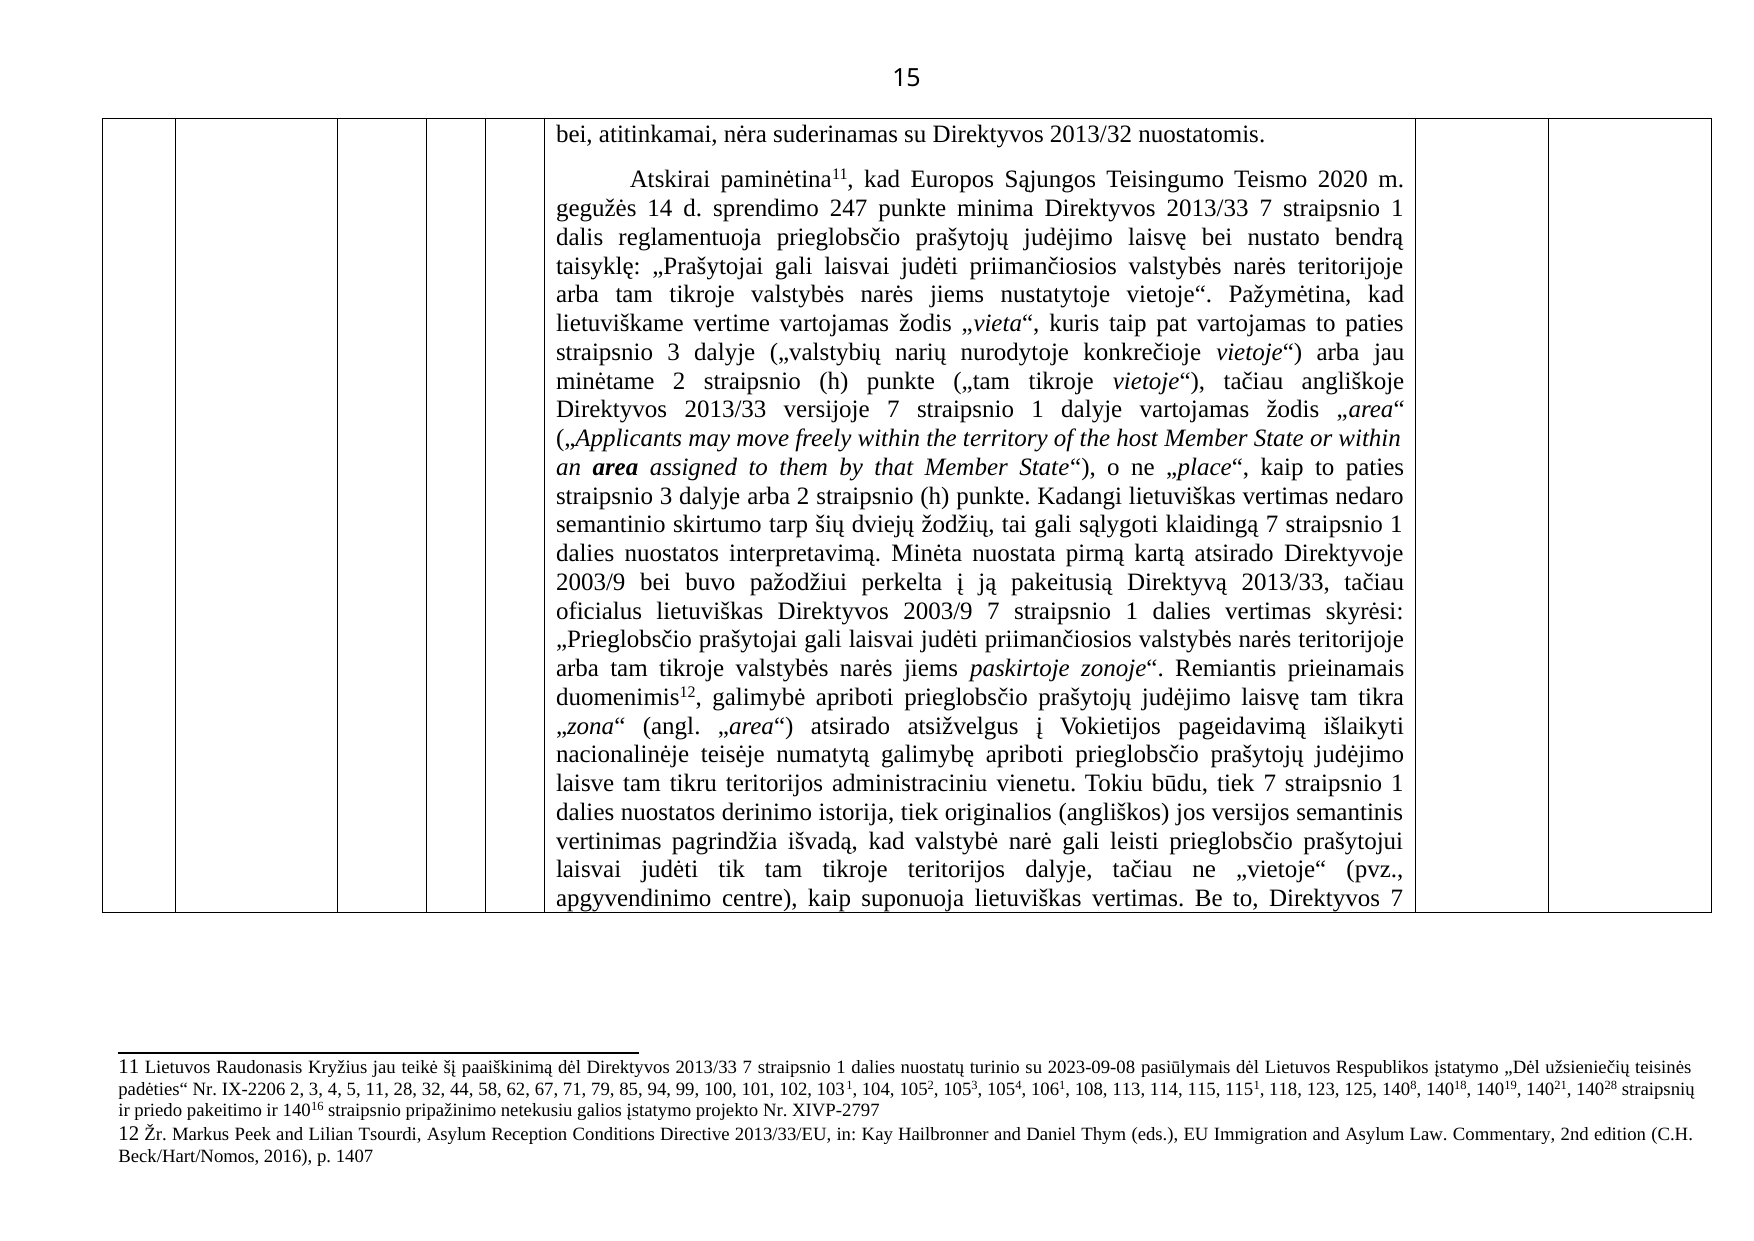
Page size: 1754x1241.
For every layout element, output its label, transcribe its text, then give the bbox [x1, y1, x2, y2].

table_cell [427, 119, 485, 912]
table_cell [1416, 119, 1548, 912]
table_cell bei, atitinkamai, nėra suderinamas su Direktyvos 2013/32 nuostatomis. Atskirai paminėtina, kad Europos Sąjungos Teisingumo Teismo 2020 m. gegužės 14 d. sprendimo 247 punkte minima Direktyvos 2013/33 7 straipsnio 1 dalis reglamentuoja prieglobsčio prašytojų judėjimo laisvę bei nustato bendrą taisyklę: „Prašytojai gali laisvai judėti priimančiosios valstybės narės teritorijoje arba tam tikroje valstybės narės jiems nustatytoje vietoje“. Pažymėtina, kad lietuviškame vertime vartojamas žodis „vieta“, kuris taip pat vartojamas to paties straipsnio 3 dalyje („valstybių narių nurodytoje konkrečioje vietoje“) arba jau minėtame 2 straipsnio (h) punkte („tam tikroje vietoje“), tačiau angliškoje Direktyvos 2013/33 versijoje 7 straipsnio 1 dalyje vartojamas žodis „area“ („Applicants may move freely within the territory of the host Member State or within an area assigned to them by that Member State“), o ne „place“, kaip to paties straipsnio 3 dalyje arba 2 straipsnio (h) punkte. Kadangi lietuviškas vertimas nedaro semantinio skirtumo tarp šių dviejų žodžių, tai gali sąlygoti klaidingą 7 straipsnio 1 dalies nuostatos interpretavimą. Minėta nuostata pirmą kartą atsirado Direktyvoje 2003/9 bei buvo pažodžiui perkelta į ją pakeitusią Direktyvą 2013/33, tačiau oficialus lietuviškas Direktyvos 2003/9 7 straipsnio 1 dalies vertimas skyrėsi: „Prieglobsčio prašytojai gali laisvai judėti priimančiosios valstybės narės teritorijoje arba tam tikroje valstybės narės jiems paskirtoje zonoje“. Remiantis prieinamais duomenimis, galimybė apriboti prieglobsčio prašytojų judėjimo laisvę tam tikra „zona“ (angl. „area“) atsirado atsižvelgus į Vokietijos pageidavimą išlaikyti nacionalinėje teisėje numatytą galimybę apriboti prieglobsčio prašytojų judėjimo laisve tam tikru teritorijos administraciniu vienetu. Tokiu būdu, tiek 7 straipsnio 1 dalies nuostatos derinimo istorija, tiek originalios (angliškos) jos versijos semantinis vertinimas pagrindžia išvadą, kad valstybė narė gali leisti prieglobsčio prašytojui laisvai judėti tik tam tikroje teritorijos dalyje, tačiau ne „vietoje“ (pvz., apgyvendinimo centre), kaip suponuoja lietuviškas vertimas. Be to, Direktyvos 7 [545, 119, 1415, 912]
table_cell [486, 119, 544, 912]
table_cell [103, 119, 175, 912]
table_cell [1549, 119, 1711, 912]
table_cell [338, 119, 426, 912]
table_cell [176, 119, 337, 912]
